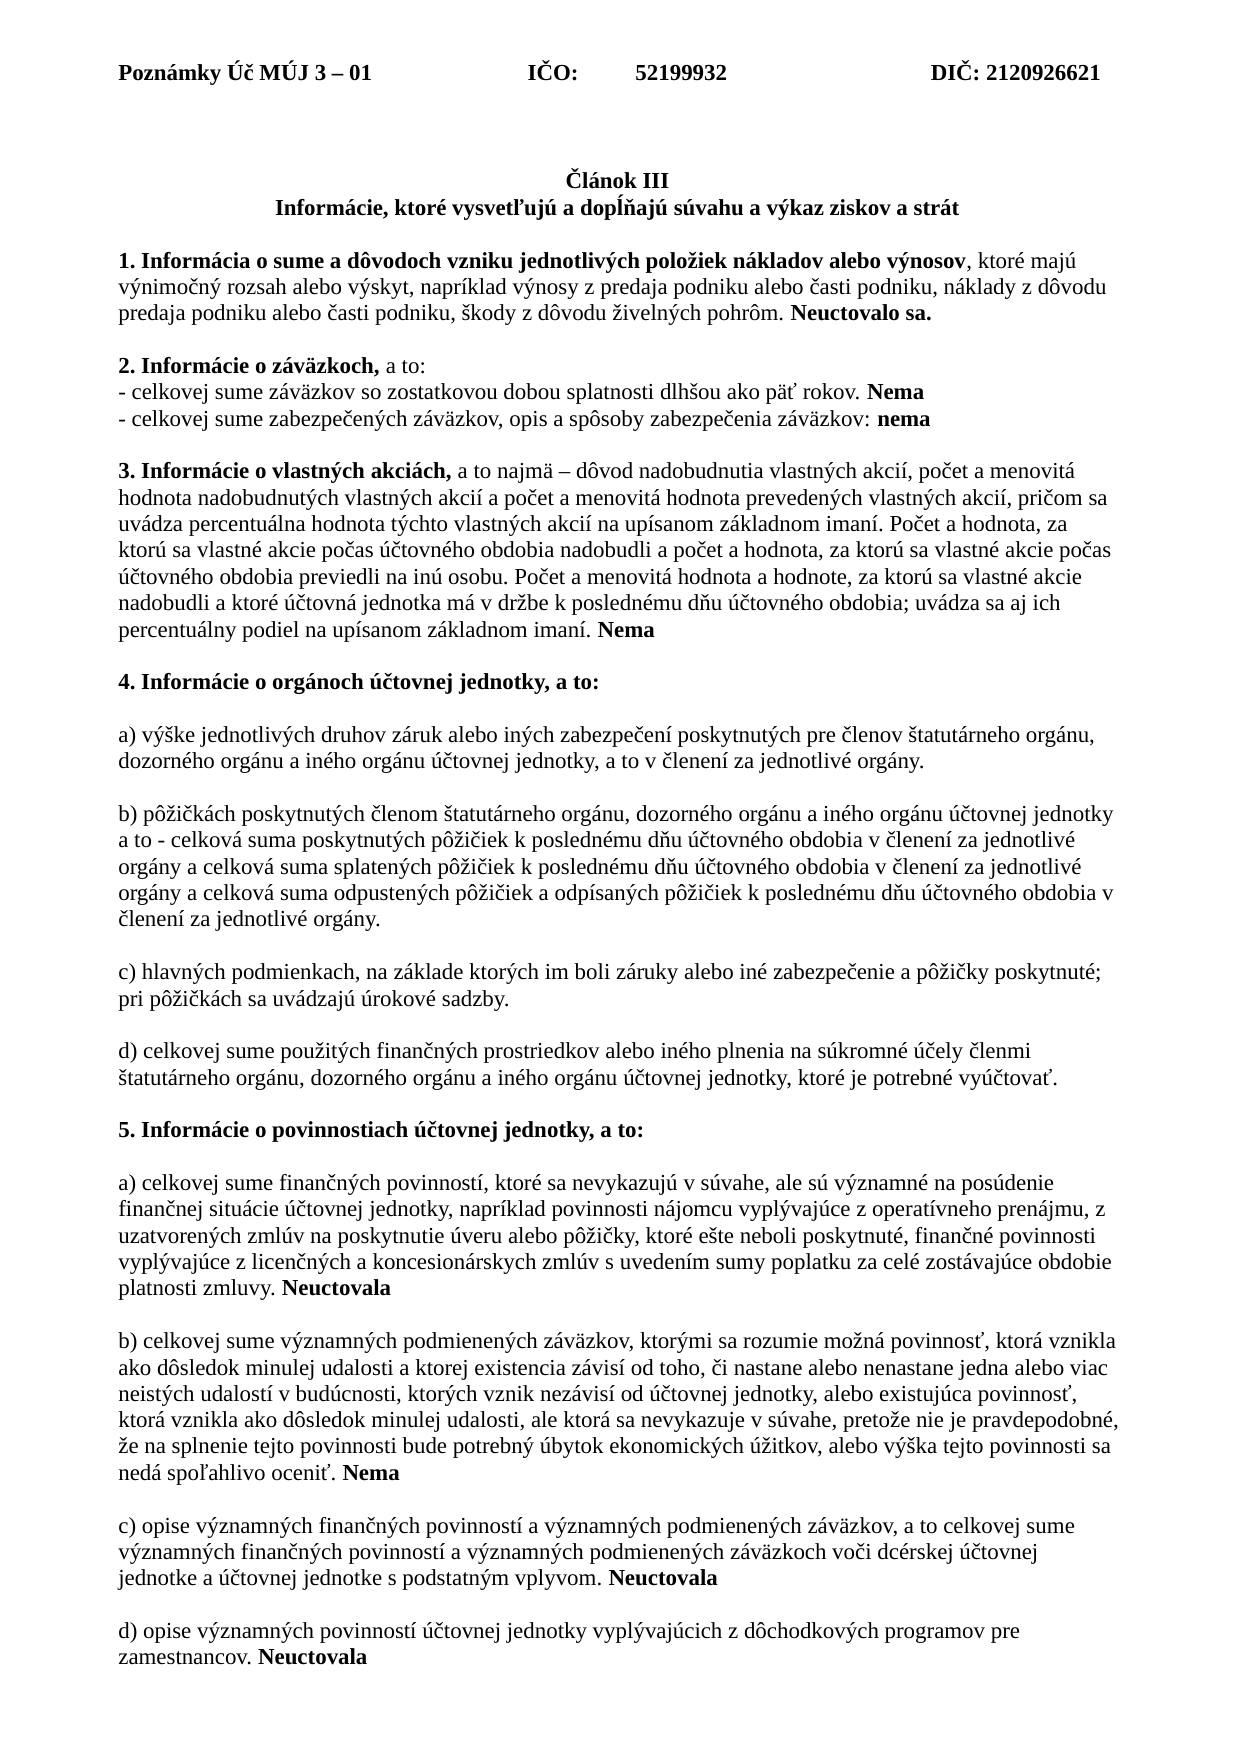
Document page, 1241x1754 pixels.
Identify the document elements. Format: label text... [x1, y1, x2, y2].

text Článok III [118, 168, 1122, 194]
text 3. Informácie o vlastných akciách, a to najmä – dôvod nadobudnutia vlastných akcií, počet a menovitá hodnota nadobudnutých vlastných akcií a počet a menovitá hodnota prevedených vlastných akcií, pričom sa uvádza percentuálna hodnota týchto vlastných akcií na upísanom základnom imaní. Počet a hodnota, za ktorú sa vlastné akcie počas účtovného obdobia nadobudli a počet a hodnota, za ktorú sa vlastné akcie počas účtovného obdobia previedli na inú osobu. Počet a menovitá hodnota a hodnote, za ktorú sa vlastné akcie nadobudli a ktoré účtovná jednotka má v držbe k poslednému dňu účtovného obdobia; uvádza sa aj ich percentuálny podiel na upísanom základnom imaní. Nema [118, 457, 1122, 642]
text 5. Informácie o povinnostiach účtovnej jednotky, a to: [118, 1116, 1122, 1143]
text 4. Informácie o orgánoch účtovnej jednotky, a to: [118, 668, 1122, 695]
text 1. Informácia o sume a dôvodoch vzniku jednotlivých položiek nákladov alebo výnosov, ktoré majú výnimočný rozsah alebo výskyt, napríklad výnosy z predaja podniku alebo časti podniku, náklady z dôvodu predaja podniku alebo časti podniku, škody z dôvodu živelných pohrôm. Neuctovalo sa. [118, 247, 1122, 326]
text Informácie, ktoré vysvetľujú a dopĺňajú súvahu a výkaz ziskov a strát [118, 194, 1122, 220]
text - celkovej sume zabezpečených záväzkov, opis a spôsoby zabezpečenia záväzkov: nema [118, 405, 1122, 431]
text a) výške jednotlivých druhov záruk alebo iných zabezpečení poskytnutých pre členov štatutárneho orgánu, dozorného orgánu a iného orgánu účtovnej jednotky, a to v členení za jednotlivé orgány. [118, 721, 1122, 774]
text c) hlavných podmienkach, na základe ktorých im boli záruky alebo iné zabezpečenie a pôžičky poskytnuté; pri pôžičkách sa uvádzajú úrokové sadzby. [118, 958, 1122, 1011]
text b) pôžičkách poskytnutých členom štatutárneho orgánu, dozorného orgánu a iného orgánu účtovnej jednotky a to - celková suma poskytnutých pôžičiek k poslednému dňu účtovného obdobia v členení za jednotlivé orgány a celková suma splatených pôžičiek k poslednému dňu účtovného obdobia v členení za jednotlivé orgány a celková suma odpustených pôžičiek a odpísaných pôžičiek k poslednému dňu účtovného obdobia v členení za jednotlivé orgány. [118, 800, 1122, 932]
text b) celkovej sume významných podmienených záväzkov, ktorými sa rozumie možná povinnosť, ktorá vznikla ako dôsledok minulej udalosti a ktorej existencia závisí od toho, či nastane alebo nenastane jedna alebo viac neistých udalostí v budúcnosti, ktorých vznik nezávisí od účtovnej jednotky, alebo existujúca povinnosť, ktorá vznikla ako dôsledok minulej udalosti, ale ktorá sa nevykazuje v súvahe, pretože nie je pravdepodobné, že na splnenie tejto povinnosti bude potrebný úbytok ekonomických úžitkov, alebo výška tejto povinnosti sa nedá spoľahlivo oceniť. Nema [118, 1327, 1122, 1485]
text - celkovej sume záväzkov so zostatkovou dobou splatnosti dlhšou ako päť rokov. Nema [118, 378, 1122, 405]
text a) celkovej sume finančných povinností, ktoré sa nevykazujú v súvahe, ale sú významné na posúdenie finančnej situácie účtovnej jednotky, napríklad povinnosti nájomcu vyplývajúce z operatívneho prenájmu, z uzatvorených zmlúv na poskytnutie úveru alebo pôžičky, ktoré ešte neboli poskytnuté, finančné povinnosti vyplývajúce z licenčných a koncesionárskych zmlúv s uvedením sumy poplatku za celé zostávajúce obdobie platnosti zmluvy. Neuctovala [118, 1169, 1122, 1301]
text c) opise významných finančných povinností a významných podmienených záväzkov, a to celkovej sume významných finančných povinností a významných podmienených záväzkoch voči dcérskej účtovnej jednotke a účtovnej jednotke s podstatným vplyvom. Neuctovala [118, 1512, 1122, 1591]
text 2. Informácie o záväzkoch, a to: [118, 352, 1122, 378]
text d) opise významných povinností účtovnej jednotky vyplývajúcich z dôchodkových programov pre zamestnancov. Neuctovala [118, 1617, 1122, 1670]
text d) celkovej sume použitých finančných prostriedkov alebo iného plnenia na súkromné účely členmi štatutárneho orgánu, dozorného orgánu a iného orgánu účtovnej jednotky, ktoré je potrebné vyúčtovať. [118, 1037, 1122, 1090]
